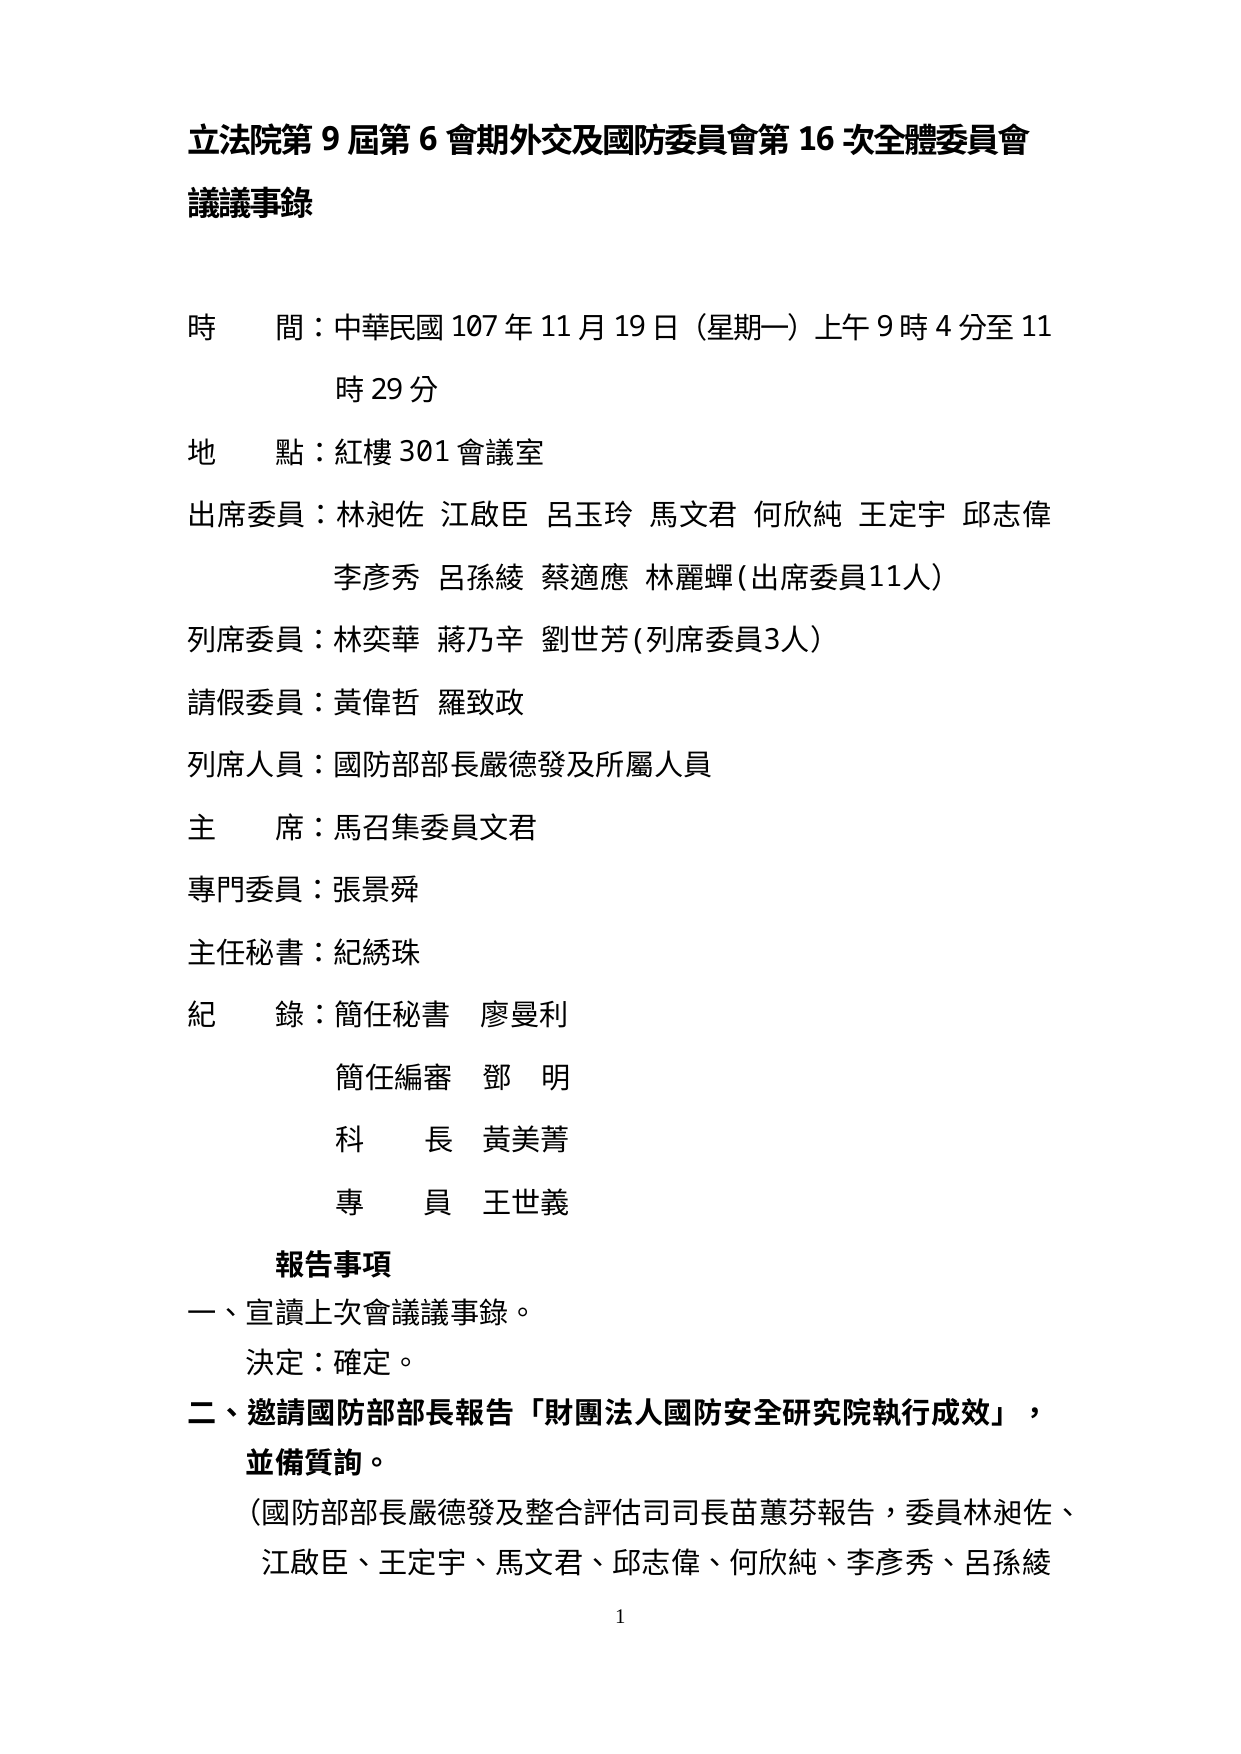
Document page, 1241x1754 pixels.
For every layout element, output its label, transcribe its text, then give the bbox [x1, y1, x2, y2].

text （國防部部長嚴德發及整合評估司司長苗蕙芬報告，委員林昶佐、江啟臣、王定宇、馬文君、邱志偉、何欣純、李彥秀、呂孫綾及蔡適應等9人質詢，均由國防部部長嚴德發、常務次長梅家樹、整合評估司司長苗蕙芬、戰略規劃司副司長許朝銘、人事參謀次長室次長傅正誠、作戰及計畫參謀次長室次長鍾樹明、訓練參謀次長室次長李兆明、財團法人國防安全研究院執行長林正義及國家中山科學研究院副院長馬萬鈞等即席答復。） [232, 1484, 1053, 1584]
text 專 員 王世義 [187, 1159, 1053, 1221]
text 主 席：馬召集委員文君 [187, 784, 1053, 846]
text 主任秘書：紀綉珠 [187, 909, 1053, 971]
text 請假委員：黃偉哲 羅致政 [187, 659, 1053, 721]
text 紀 錄：簡任秘書 廖曼利 [187, 971, 1053, 1034]
text 列席委員：林奕華 蔣乃辛 劉世芳(列席委員3人） [187, 596, 1053, 659]
text 專門委員：張景舜 [187, 846, 1053, 909]
text 二、邀請國防部部長報告「財團法人國防安全研究院執行成效」，並備質詢。 [187, 1384, 1053, 1484]
text 列席人員：國防部部長嚴德發及所屬人員 [187, 721, 1053, 784]
text 科 長 黃美菁 [187, 1096, 1053, 1159]
text 時 間：中華民國107年11月19日（星期一）上午9時4分至11時29分 [187, 284, 1053, 409]
text 立法院第9屆第6會期外交及國防委員會第16次全體委員會議議事錄 [187, 96, 1053, 221]
text 出席委員：林昶佐 江啟臣 呂玉玲 馬文君 何欣純 王定宇 邱志偉 李彥秀 呂孫綾 蔡適應 林麗蟬(出席委員11人） [187, 471, 1053, 596]
text 一、宣讀上次會議議事錄。 [187, 1284, 1053, 1334]
text 地 點：紅樓301會議室 [187, 409, 1053, 471]
text 報告事項 [275, 1221, 1053, 1284]
text 決定：確定。 [187, 1334, 1053, 1384]
text 簡任編審 鄧 明 [187, 1034, 1053, 1096]
